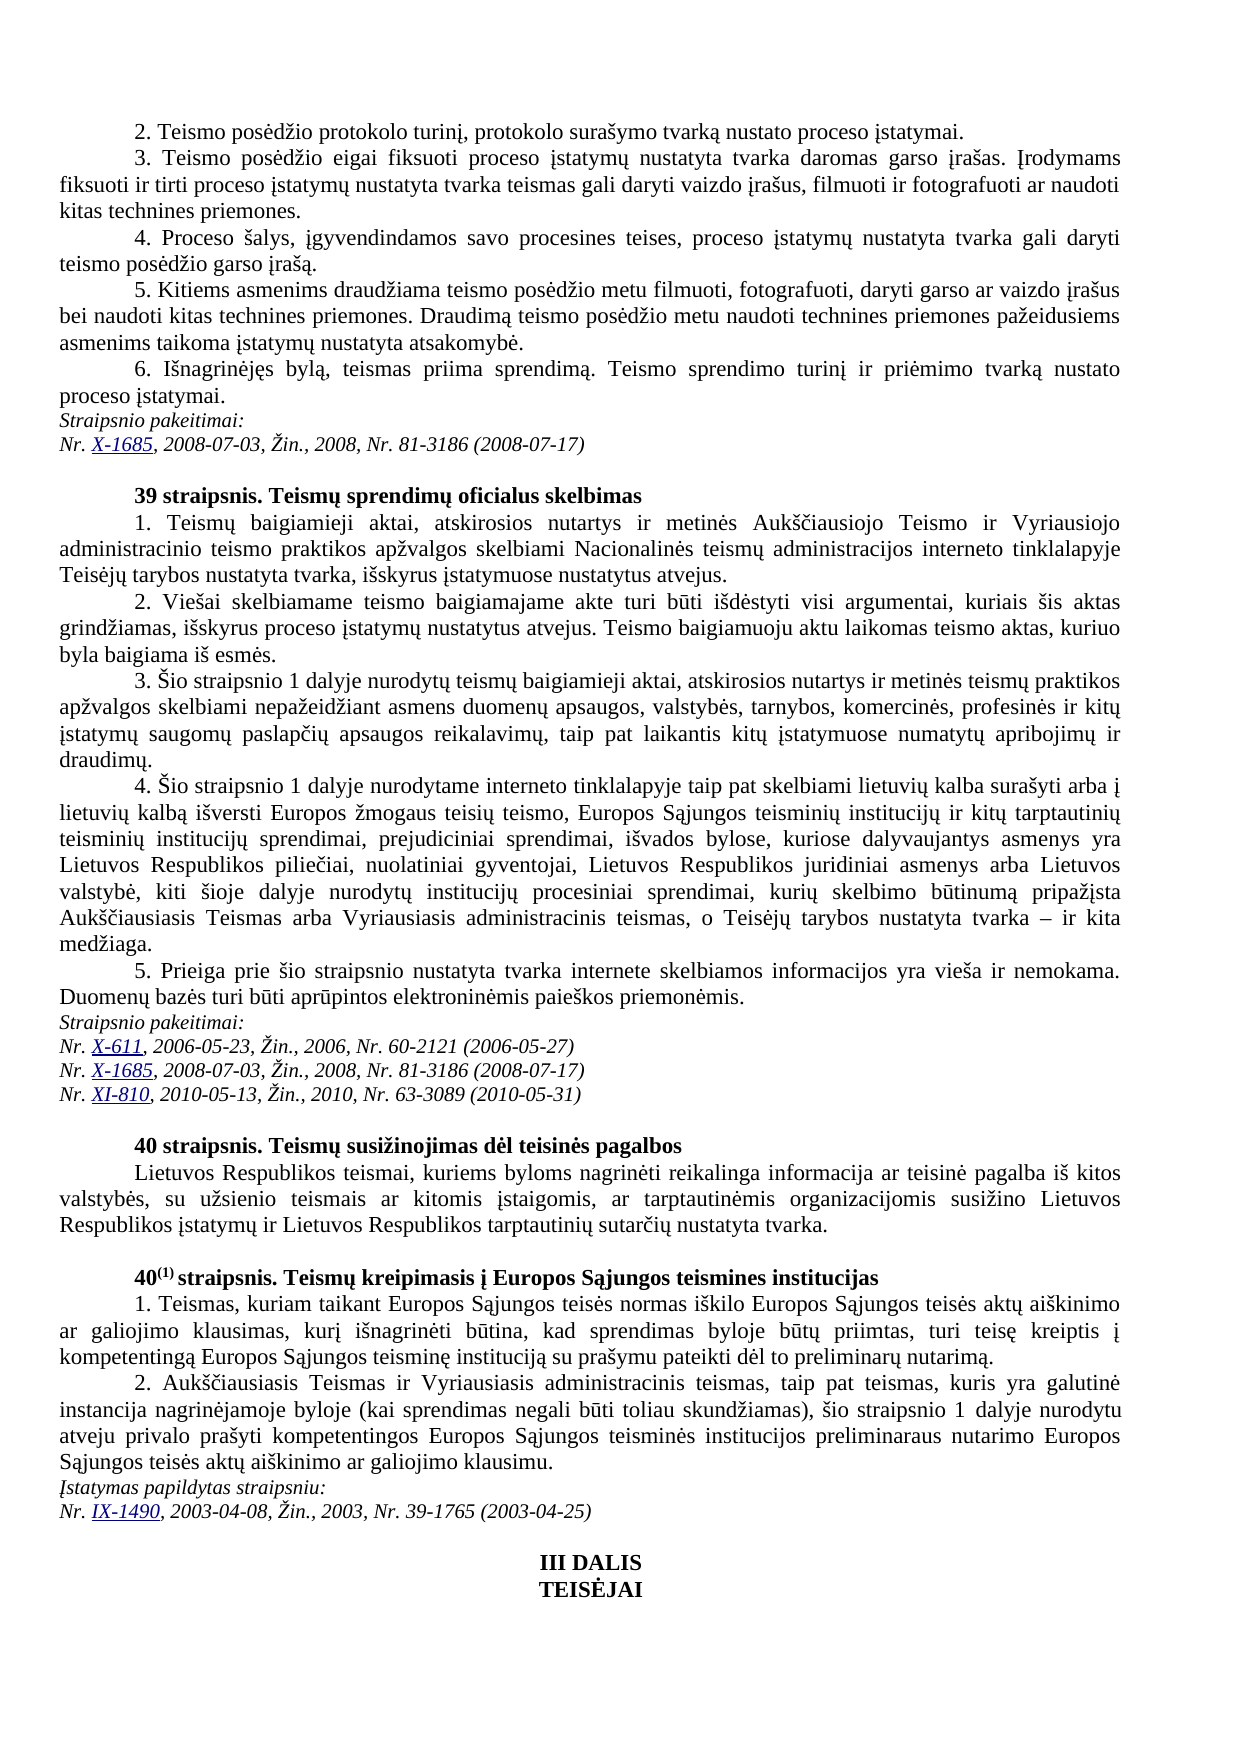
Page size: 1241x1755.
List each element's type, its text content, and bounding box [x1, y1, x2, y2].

text 40 straipsnis. Teismų susižinojimas dėl teisinės pagalbos [59, 1132, 1122, 1158]
text Įstatymas papildytas straipsniu: [59, 1475, 1122, 1499]
text 5. Prieiga prie šio straipsnio nustatyta tvarka internete skelbiamos informacijos yra vieša ir nemokama. Duomenų bazės turi būti aprūpintos elektroninėmis paieškos priemonėmis. [59, 957, 1122, 1009]
text 1. Teismas, kuriam taikant Europos Sąjungos teisės normas iškilo Europos Sąjungos teisės aktų aiškinimo ar galiojimo klausimas, kurį išnagrinėti būtina, kad sprendimas byloje būtų priimtas, turi teisę kreiptis į kompetentingą Europos Sąjungos teisminę instituciją su prašymu pateikti dėl to preliminarų nutarimą. [59, 1290, 1122, 1369]
text Lietuvos Respublikos teismai, kuriems byloms nagrinėti reikalinga informacija ar teisinė pagalba iš kitos valstybės, su užsienio teismais ar kitomis įstaigomis, ar tarptautinėmis organizacijomis susižino Lietuvos Respublikos įstatymų ir Lietuvos Respublikos tarptautinių sutarčių nustatyta tvarka. [59, 1158, 1122, 1238]
text Straipsnio pakeitimai: [59, 1009, 1122, 1034]
text 3. Teismo posėdžio eigai fiksuoti proceso įstatymų nustatyta tvarka daromas garso įrašas. Įrodymams fiksuoti ir tirti proceso įstatymų nustatyta tvarka teismas gali daryti vaizdo įrašus, filmuoti ir fotografuoti ar naudoti kitas technines priemones. [59, 144, 1122, 223]
text 4. Proceso šalys, įgyvendindamos savo procesines teises, proceso įstatymų nustatyta tvarka gali daryti teismo posėdžio garso įrašą. [59, 223, 1122, 276]
text 2. Aukščiausiasis Teismas ir Vyriausiasis administracinis teismas, taip pat teismas, kuris yra galutinė instancija nagrinėjamoje byloje (kai sprendimas negali būti toliau skundžiamas), šio straipsnio 1 dalyje nurodytu atveju privalo prašyti kompetentingos Europos Sąjungos teisminės institucijos preliminaraus nutarimo Europos Sąjungos teisės aktų aiškinimo ar galiojimo klausimu. [59, 1369, 1122, 1475]
text 1. Teismų baigiamieji aktai, atskirosios nutartys ir metinės Aukščiausiojo Teismo ir Vyriausiojo administracinio teismo praktikos apžvalgos skelbiami Nacionalinės teismų administracijos interneto tinklalapyje Teisėjų tarybos nustatyta tvarka, išskyrus įstatymuose nustatytus atvejus. [59, 509, 1122, 588]
text 2. Viešai skelbiamame teismo baigiamajame akte turi būti išdėstyti visi argumentai, kuriais šis aktas grindžiamas, išskyrus proceso įstatymų nustatytus atvejus. Teismo baigiamuoju aktu laikomas teismo aktas, kuriuo byla baigiama iš esmės. [59, 588, 1122, 667]
text Nr. XI-810, 2010-05-13, Žin., 2010, Nr. 63-3089 (2010-05-31) [59, 1082, 1122, 1106]
subtitle TEISĖJAI [59, 1576, 1122, 1602]
text Nr. X-1685, 2008-07-03, Žin., 2008, Nr. 81-3186 (2008-07-17) [59, 432, 1122, 456]
text Nr. IX-1490, 2003-04-08, Žin., 2003, Nr. 39-1765 (2003-04-25) [59, 1499, 1122, 1523]
text Nr. X-1685, 2008-07-03, Žin., 2008, Nr. 81-3186 (2008-07-17) [59, 1058, 1122, 1082]
text Straipsnio pakeitimai: [59, 408, 1122, 432]
text 4. Šio straipsnio 1 dalyje nurodytame interneto tinklalapyje taip pat skelbiami lietuvių kalba surašyti arba į lietuvių kalbą išversti Europos žmogaus teisių teismo, Europos Sąjungos teisminių institucijų ir kitų tarptautinių teisminių institucijų sprendimai, prejudiciniai sprendimai, išvados bylose, kuriose dalyvaujantys asmenys yra Lietuvos Respublikos piliečiai, nuolatiniai gyventojai, Lietuvos Respublikos juridiniai asmenys arba Lietuvos valstybė, kiti šioje dalyje nurodytų institucijų procesiniai sprendimai, kurių skelbimo būtinumą pripažįsta Aukščiausiasis Teismas arba Vyriausiasis administracinis teismas, o Teisėjų tarybos nustatyta tvarka – ir kita medžiaga. [59, 772, 1122, 957]
text Nr. X-611, 2006-05-23, Žin., 2006, Nr. 60-2121 (2006-05-27) [59, 1034, 1122, 1058]
text 5. Kitiems asmenims draudžiama teismo posėdžio metu filmuoti, fotografuoti, daryti garso ar vaizdo įrašus bei naudoti kitas technines priemones. Draudimą teismo posėdžio metu naudoti technines priemones pažeidusiems asmenims taikoma įstatymų nustatyta atsakomybė. [59, 276, 1122, 355]
text 2. Teismo posėdžio protokolo turinį, protokolo surašymo tvarką nustato proceso įstatymai. [59, 118, 1122, 144]
text III DALIS [59, 1549, 1122, 1576]
text 3. Šio straipsnio 1 dalyje nurodytų teismų baigiamieji aktai, atskirosios nutartys ir metinės teismų praktikos apžvalgos skelbiami nepažeidžiant asmens duomenų apsaugos, valstybės, tarnybos, komercinės, profesinės ir kitų įstatymų saugomų paslapčių apsaugos reikalavimų, taip pat laikantis kitų įstatymuose numatytų apribojimų ir draudimų. [59, 667, 1122, 772]
text 39 straipsnis. Teismų sprendimų oficialus skelbimas [59, 482, 1122, 509]
text 6. Išnagrinėjęs bylą, teismas priima sprendimą. Teismo sprendimo turinį ir priėmimo tvarką nustato proceso įstatymai. [59, 355, 1122, 408]
text 40(1) straipsnis. Teismų kreipimasis į Europos Sąjungos teismines institucijas [59, 1264, 1122, 1290]
